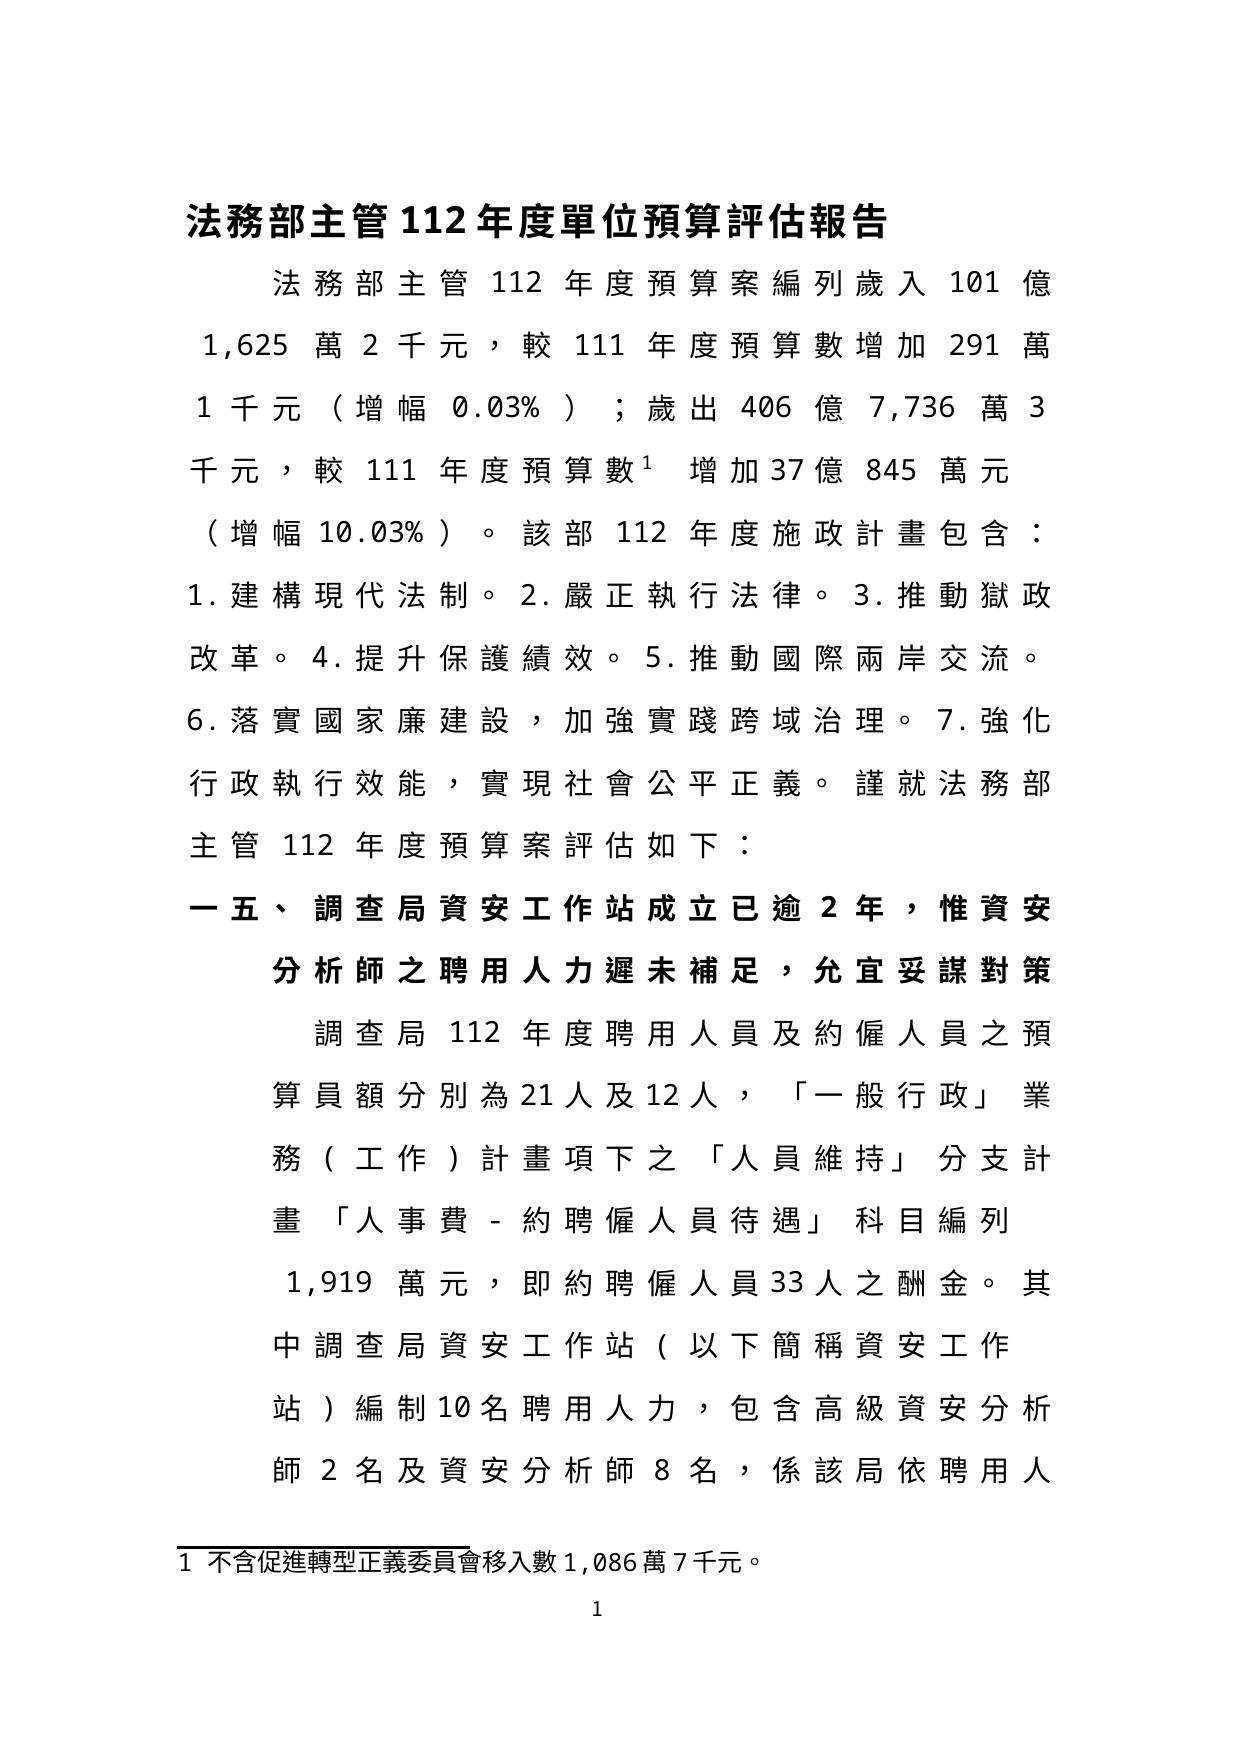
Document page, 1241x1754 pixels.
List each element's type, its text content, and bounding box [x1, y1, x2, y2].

text 不含促進轉型正義委員會移入數1,086萬7千元。 [177, 1548, 1063, 1577]
text 法務部主管112年度預算案編列歲入101億1,625萬2千元，較111年度預算數增加291萬1千元（增幅0.03%）；歲出406億7,736萬3千元，較111年度預算數增加37億845萬元（增幅10.03%）。該部112年度施政計畫包含：1.建構現代法制。2.嚴正執行法律。3.推動獄政改革。4.提升保護績效。5.推動國際兩岸交流。6.落實國家廉建設，加強實踐跨域治理。7.強化行政執行效能，實現社會公平正義。謹就法務部主管112年度預算案評估如下： [183, 240, 1058, 865]
text 一五、調查局資安工作站成立已逾2年，惟資安分析師之聘用人力遲未補足，允宜妥謀對策 [183, 865, 1058, 990]
text 法務部主管112年度單位預算評估報告 [183, 177, 1058, 240]
text 調查局112年度聘用人員及約僱人員之預算員額分別為21人及12人，「一般行政」業務(工作)計畫項下之「人員維持」分支計畫「人事費-約聘僱人員待遇」科目編列1,919萬元，即約聘僱人員33人之酬金。其中調查局資安工作站(以下簡稱資安工作站)編制10名聘用人力，包含高級資安分析師2名及資安分析師8名，係該局依聘用人 [242, 990, 1058, 1490]
